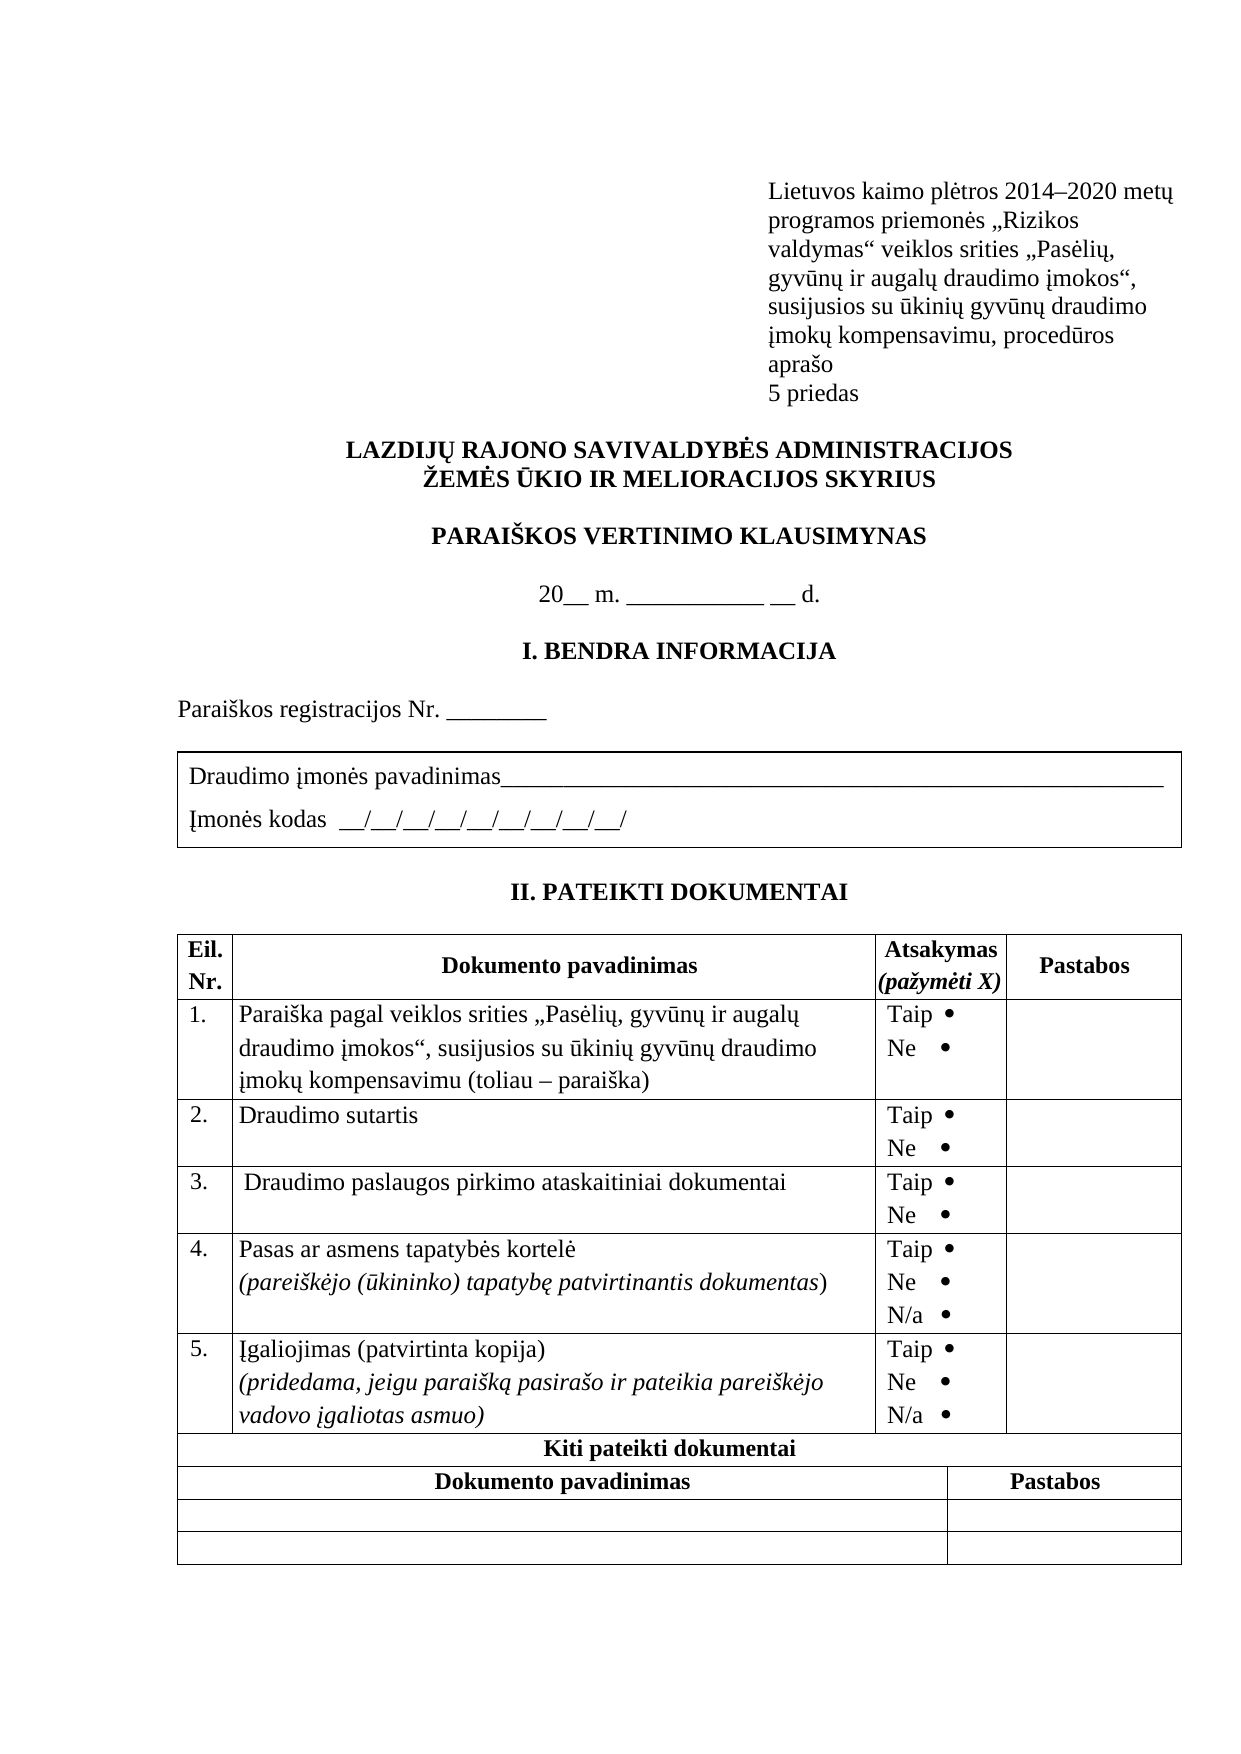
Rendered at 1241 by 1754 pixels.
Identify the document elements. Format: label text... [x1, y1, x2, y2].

text II. PATEIKTI DOKUMENTAI [177, 877, 1181, 905]
table_cell Pasas ar asmens tapatybės kortelė (pareiškėjo (ūkininko) tapatybę patvirtinantis dokumentas) [233, 1234, 875, 1333]
table_cell 5. [178, 1334, 232, 1433]
table_cell [948, 1500, 1181, 1531]
table_header Eil. Nr. [178, 935, 232, 998]
text aprašo [768, 349, 1181, 378]
table_cell Taip  Ne  N/a  [876, 1334, 1006, 1433]
table_header Pastabos [1007, 935, 1181, 998]
text gyvūnų ir augalų draudimo įmokos“, [768, 263, 1181, 291]
table_cell Taip  Ne  [876, 1100, 1006, 1166]
text Paraiškos registracijos Nr. ________ [177, 694, 1181, 723]
table_header Atsakymas (pažymėti X) [876, 935, 1006, 998]
table_cell Paraiška pagal veiklos srities „Pasėlių, gyvūnų ir augalų draudimo įmokos“, susijusios su ūkinių gyvūnų draudimo įmokų kompensavimu (toliau – paraiška) [233, 1000, 875, 1099]
table_cell Taip  Ne  [876, 1000, 1006, 1099]
table_cell [1007, 1100, 1181, 1166]
text įmokų kompensavimu, procedūros [768, 320, 1181, 349]
table_cell Kiti pateikti dokumentai [178, 1434, 1181, 1466]
text LAZDIJŲ RAJONO SAVIVALDYBĖS ADMINISTRACIJOS [177, 435, 1181, 464]
table_cell Draudimo sutartis [233, 1100, 875, 1166]
text programos priemonės „Rizikos [768, 205, 1181, 234]
table_cell 4. [178, 1234, 232, 1333]
text I. BENDRA INFORMACIJA [177, 636, 1181, 665]
table_cell Draudimo paslaugos pirkimo ataskaitiniai dokumentai [233, 1167, 875, 1233]
table_cell [1007, 1334, 1181, 1433]
table_cell Taip  Ne  N/a  [876, 1234, 1006, 1333]
text 20__ m. ___________ __ d. [177, 579, 1181, 608]
table_cell 3. [178, 1167, 232, 1233]
table_cell [948, 1532, 1181, 1564]
table_cell [178, 1532, 947, 1564]
text PARAIŠKOS VERTINIMO KLAUSIMYNAS [177, 521, 1181, 550]
table_header Dokumento pavadinimas [233, 935, 875, 998]
text susijusios su ūkinių gyvūnų draudimo [768, 291, 1181, 320]
table_cell 1. [178, 1000, 232, 1099]
table_cell Taip  Ne  [876, 1167, 1006, 1233]
table_cell Dokumento pavadinimas [178, 1467, 947, 1498]
text Lietuvos kaimo plėtros 2014–2020 metų [768, 176, 1181, 205]
table_cell [1007, 1167, 1181, 1233]
table_cell Pastabos [948, 1467, 1181, 1498]
table_header Draudimo įmonės pavadinimas_____________________________________________________ Įmonės kodas __/__/__/__/__/__/__/__/__/ [178, 753, 1181, 847]
text valdymas“ veiklos srities „Pasėlių, [768, 234, 1181, 263]
table_cell [178, 1500, 947, 1531]
table_cell [1007, 1000, 1181, 1099]
text ŽEMĖS ŪKIO IR MELIORACIJOS SKYRIUS [177, 464, 1181, 493]
table_cell Įgaliojimas (patvirtinta kopija) (pridedama, jeigu paraišką pasirašo ir pateikia pareiškėjo vadovo įgaliotas asmuo) [233, 1334, 875, 1433]
text 5 priedas [768, 378, 1181, 406]
table_cell 2. [178, 1100, 232, 1166]
table_cell [1007, 1234, 1181, 1333]
